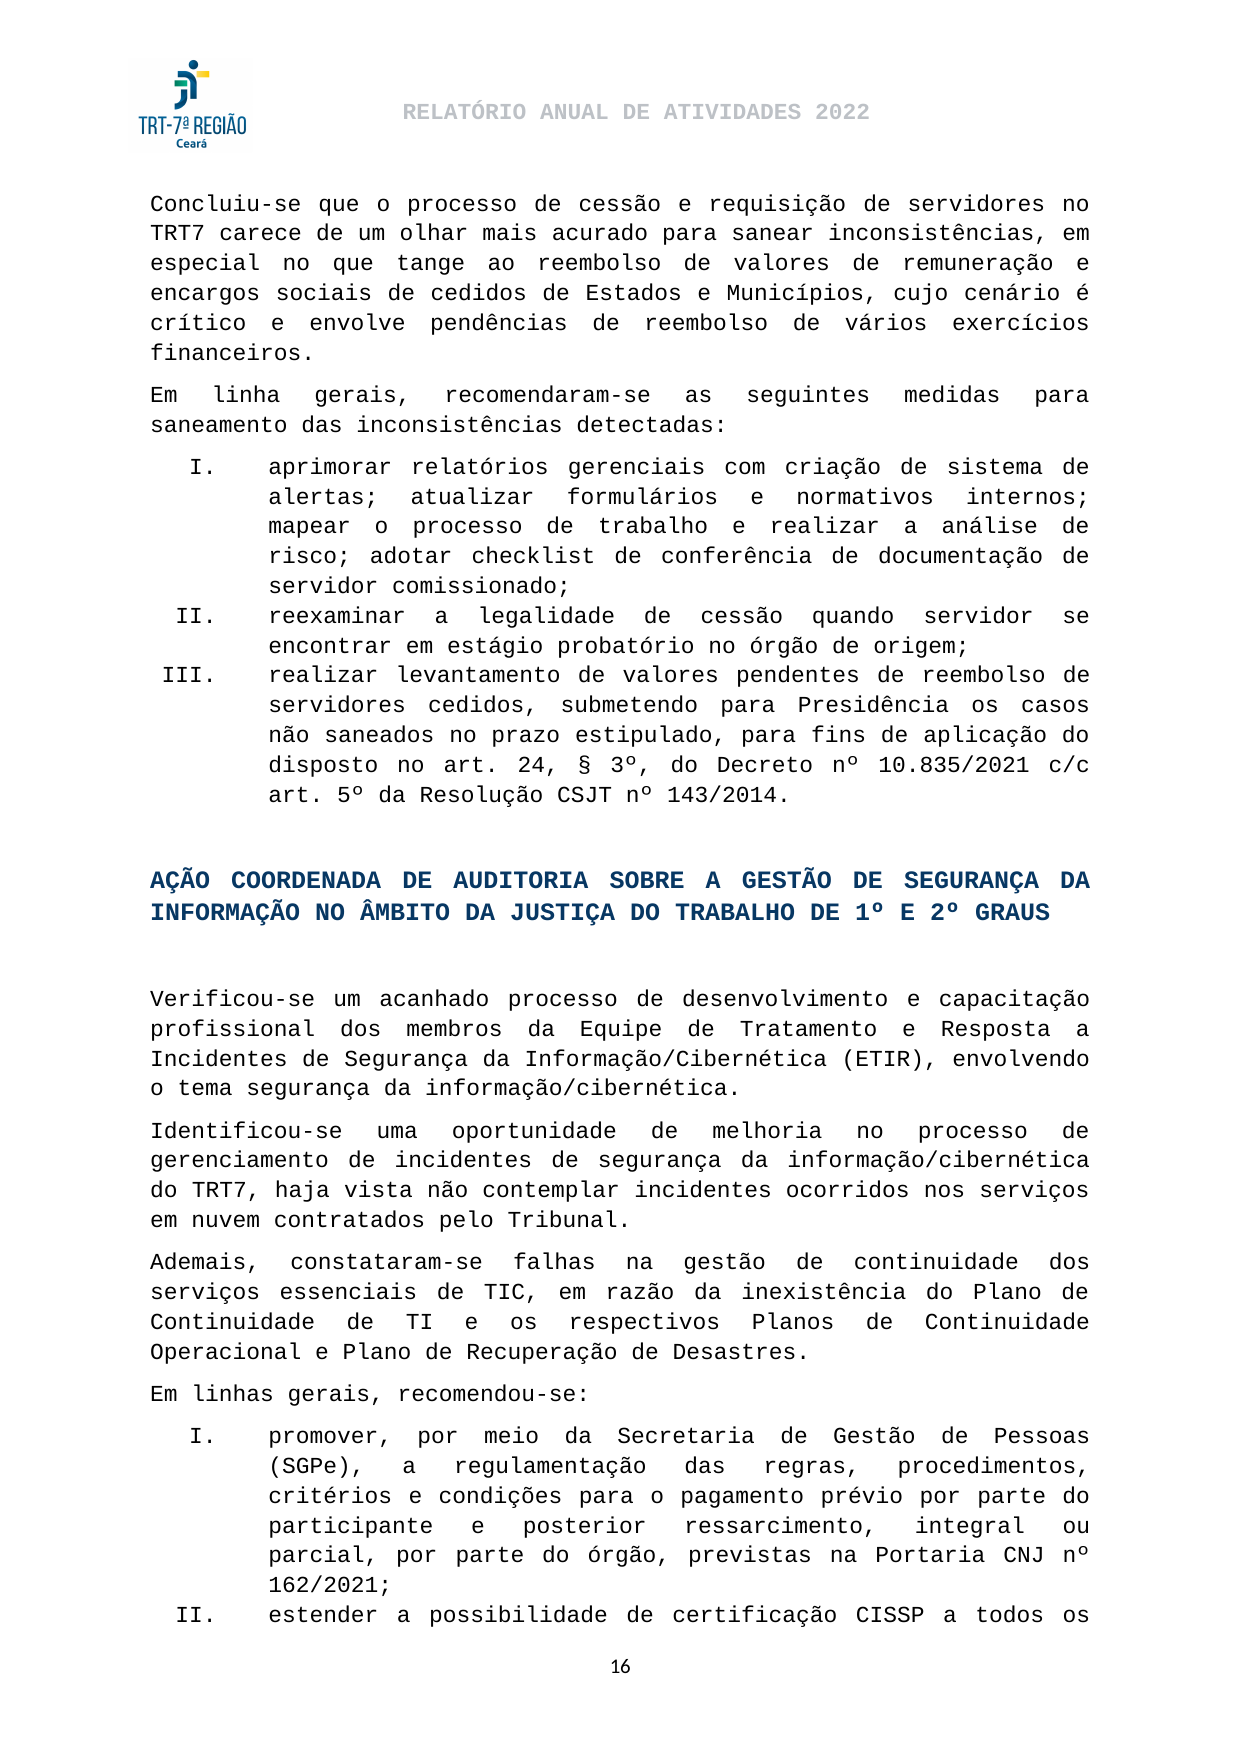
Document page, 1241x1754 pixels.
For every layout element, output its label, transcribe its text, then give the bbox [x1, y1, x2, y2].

text Em linha gerais, recomendaram-se as seguintes medidas para saneamento das inconsistências detectadas: [150, 383, 1090, 439]
list aprimorar relatórios gerenciais com criação de sistema de alertas; atualizar formulários e normativos internos; mapear o processo de trabalho e realizar a análise de risco; adotar checklist de conferência de documentação de servidor comissionado; [216, 455, 1090, 600]
text Ademais, constataram-se falhas na gestão de continuidade dos serviços essenciais de TIC, em razão da inexistência do Plano de Continuidade de TI e os respectivos Planos de Continuidade Operacional e Plano de Recuperação de Desastres. [150, 1251, 1090, 1366]
list reexaminar a legalidade de cessão quando servidor se encontrar em estágio probatório no órgão de origem; [216, 604, 1090, 660]
list realizar levantamento de valores pendentes de reembolso de servidores cedidos, submetendo para Presidência os casos não saneados no prazo estipulado, para fins de aplicação do disposto no art. 24, § 3º, do Decreto nº 10.835/2021 c/c art. 5º da Resolução CSJT nº 143/2014. [216, 664, 1090, 809]
subtitle AÇÃO COORDENADA DE AUDITORIA SOBRE A GESTÃO DE SEGURANÇA DA INFORMAÇÃO NO ÂMBITO DA JUSTIÇA DO TRABALHO DE 1º E 2º GRAUS [150, 867, 1090, 928]
text Em linhas gerais, recomendou-se: [150, 1382, 1090, 1408]
text Identificou-se uma oportunidade de melhoria no processo de gerenciamento de incidentes de segurança da informação/cibernética do TRT7, haja vista não contemplar incidentes ocorridos nos serviços em nuvem contratados pelo Tribunal. [150, 1119, 1090, 1234]
list estender a possibilidade de certificação CISSP a todos os [216, 1603, 1090, 1629]
text Verificou-se um acanhado processo de desenvolvimento e capacitação profissional dos membros da Equipe de Tratamento e Resposta a Incidentes de Segurança da Informação/Cibernética (ETIR), envolvendo o tema segurança da informação/cibernética. [150, 987, 1090, 1103]
picture [128, 58, 253, 153]
text Concluiu-se que o processo de cessão e requisição de servidores no TRT7 carece de um olhar mais acurado para sanear inconsistências, em especial no que tange ao reembolso de valores de remuneração e encargos sociais de cedidos de Estados e Municípios, cujo cenário é crítico e envolve pendências de reembolso de vários exercícios financeiros. [150, 192, 1090, 367]
list promover, por meio da Secretaria de Gestão de Pessoas (SGPe), a regulamentação das regras, procedimentos, critérios e condições para o pagamento prévio por parte do participante e posterior ressarcimento, integral ou parcial, por parte do órgão, previstas na Portaria CNJ nº 162/2021; [216, 1424, 1090, 1599]
